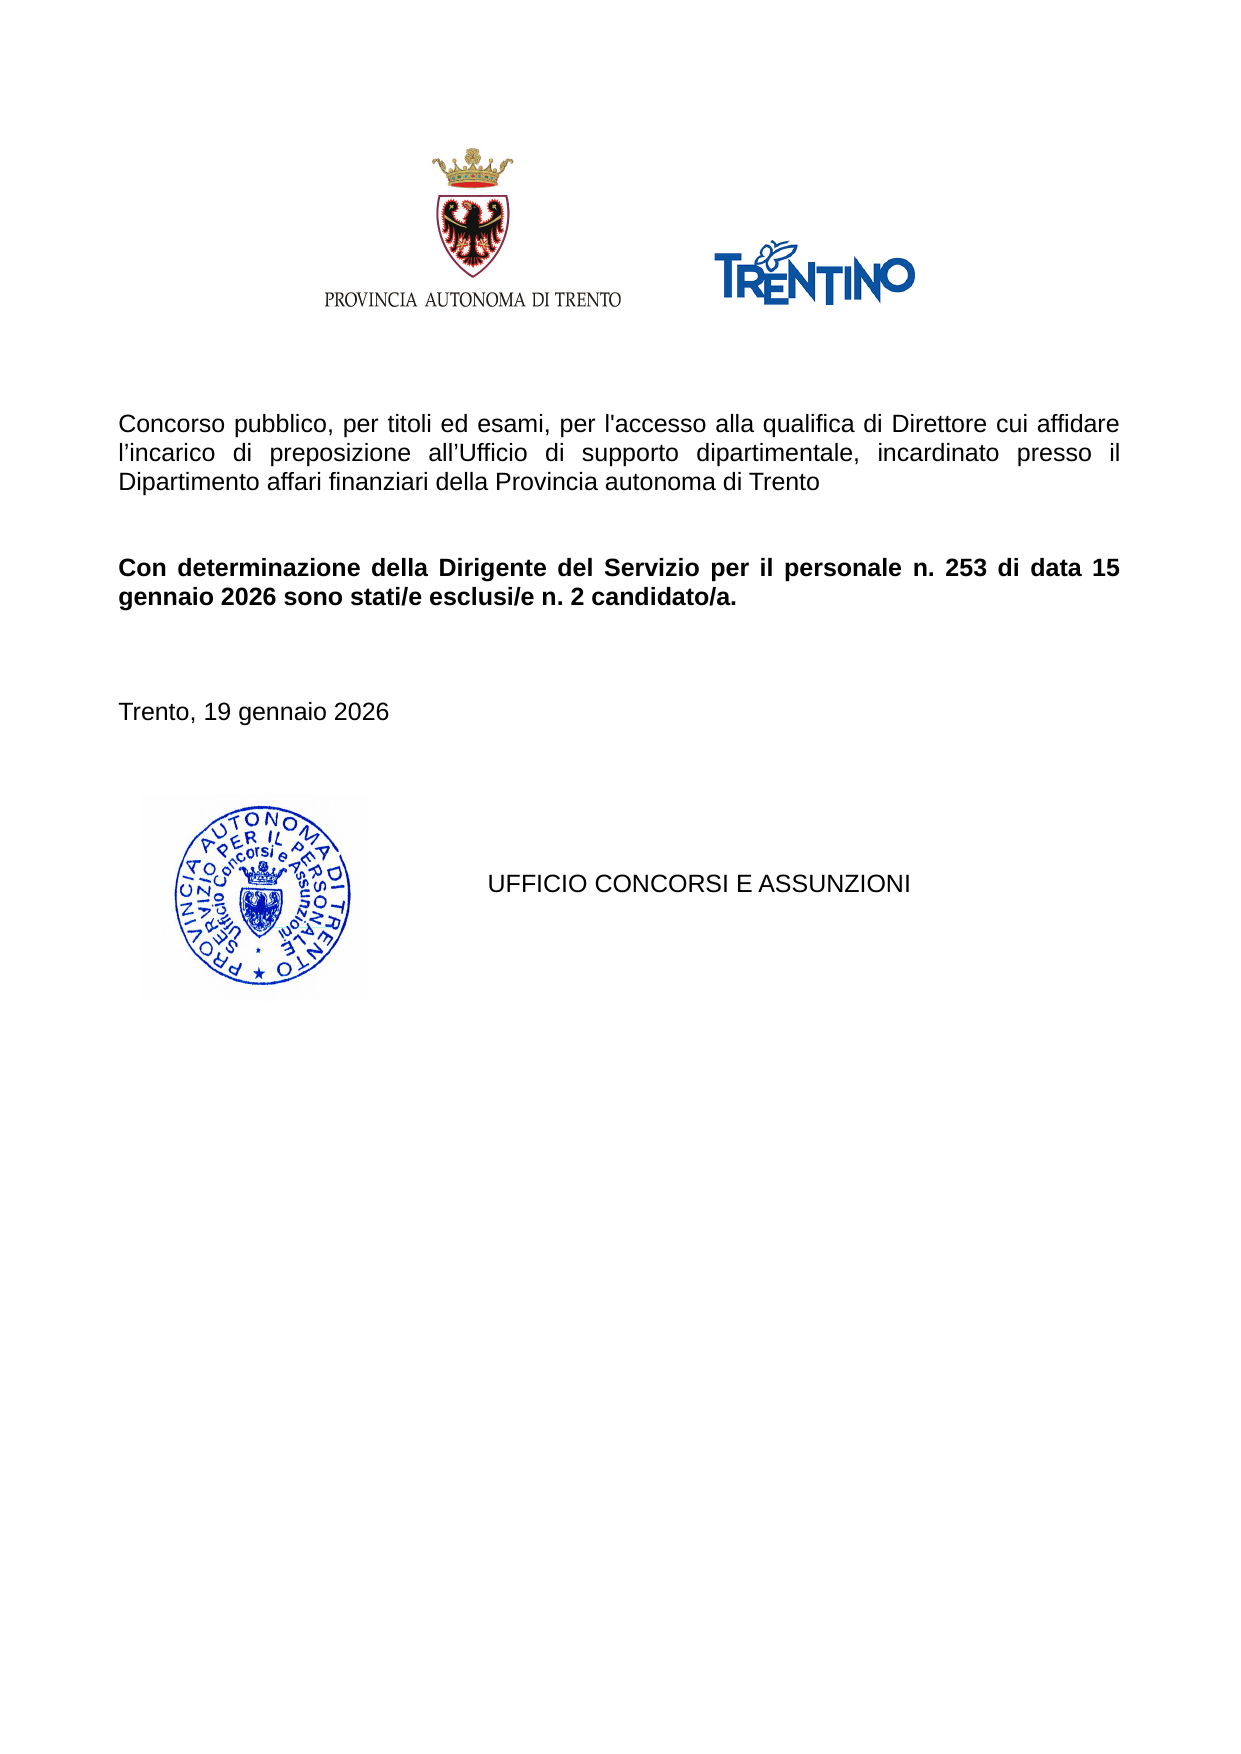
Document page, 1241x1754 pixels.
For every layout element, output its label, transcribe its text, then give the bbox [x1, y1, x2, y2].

text Trento, 19 gennaio 2026 [118, 697, 1122, 726]
picture [141, 794, 368, 1002]
text UFFICIO CONCORSI E ASSUNZIONI [368, 869, 1122, 898]
text Concorso pubblico, per titoli ed esami, per l'accesso alla qualifica di Direttore cui affidare l’incarico di preposizione all’Ufficio di supporto dipartimentale, incardinato presso il Dipartimento affari finanziari della Provincia autonoma di Trento [118, 409, 1122, 496]
text Con determinazione della Dirigente del Servizio per il personale n. 253 di data 15 gennaio 2026 sono stati/e esclusi/e n. 2 candidato/a. [118, 553, 1122, 611]
text [118, 869, 141, 898]
